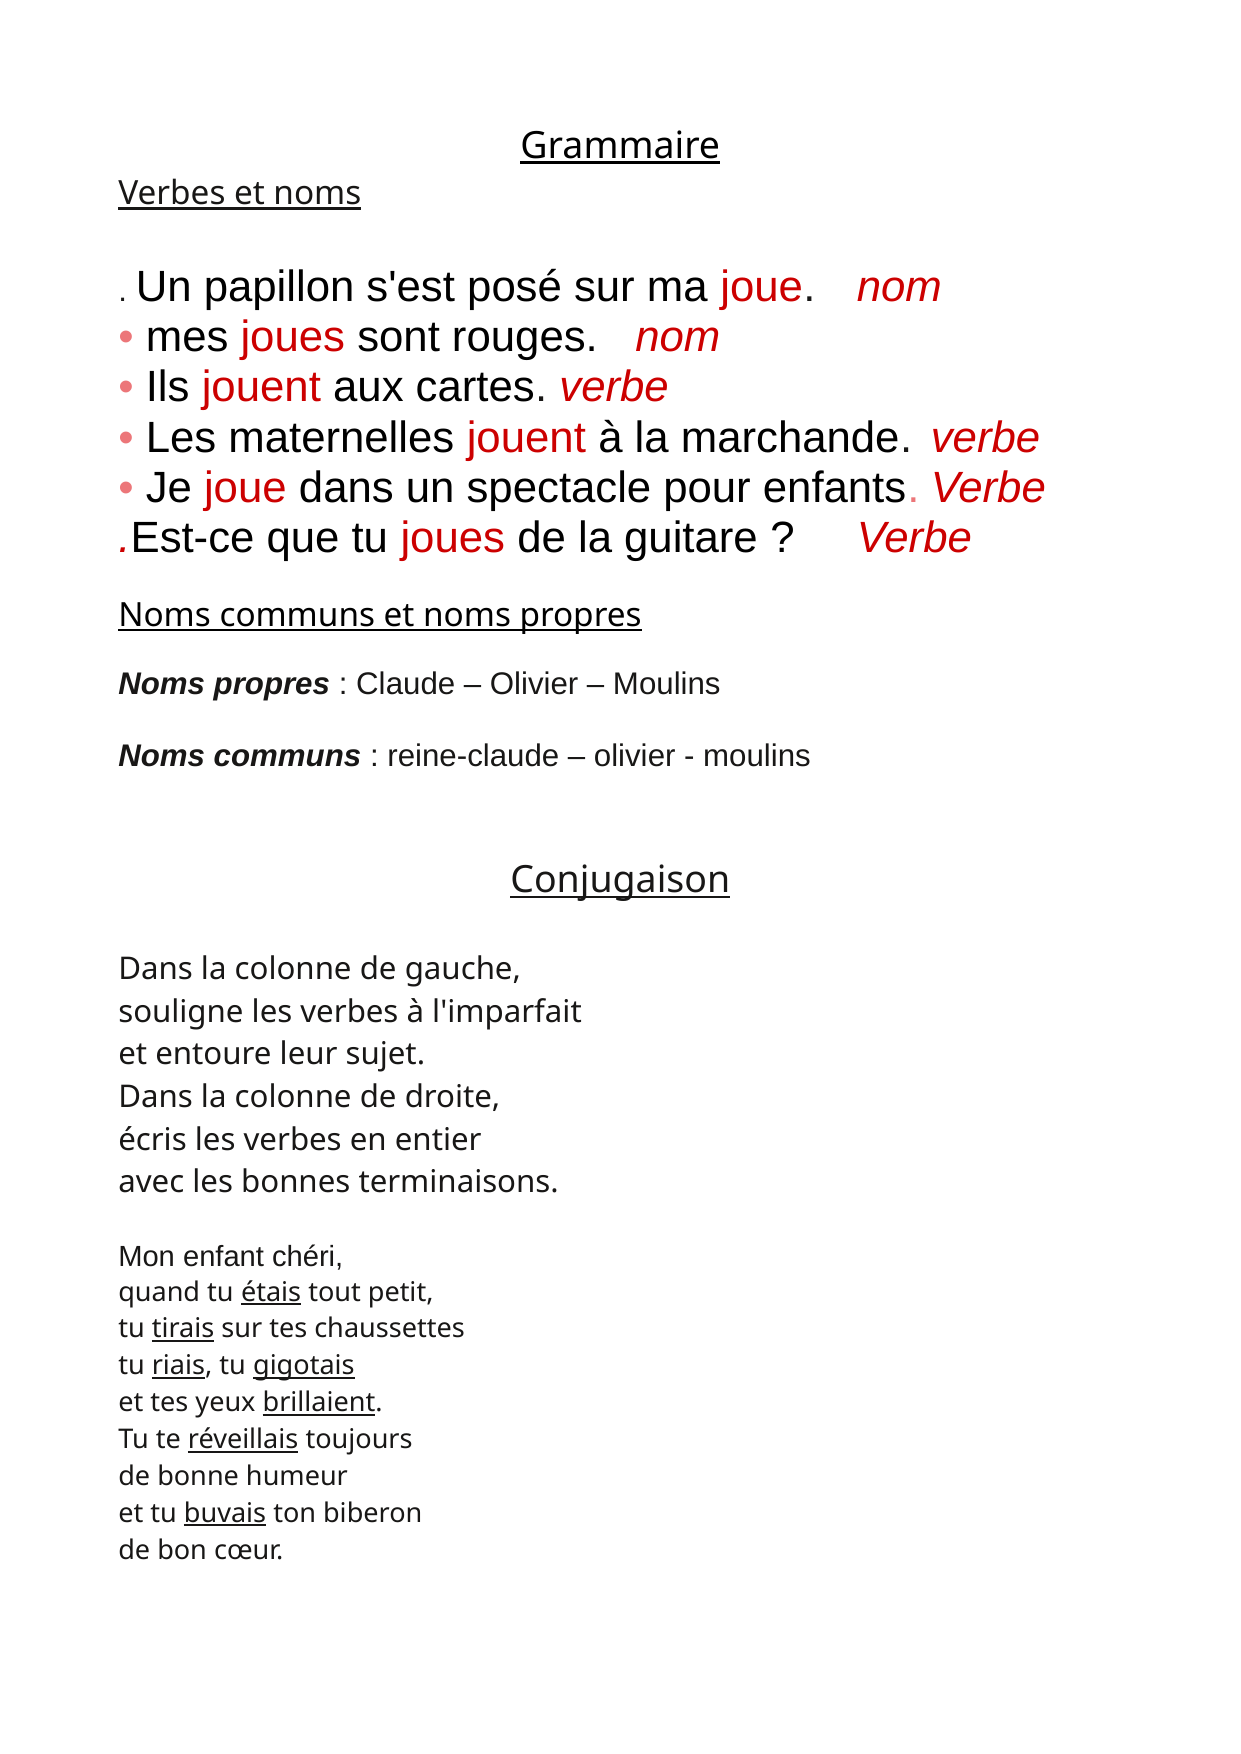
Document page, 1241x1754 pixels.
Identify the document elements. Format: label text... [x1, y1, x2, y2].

text .Est-ce que tu joues de la guitare ? Verbe [118, 512, 1122, 562]
text Noms propres : Claude – Olivier – Moulins [118, 665, 1122, 701]
text Verbes et noms [118, 169, 1122, 214]
text . Un papillon s'est posé sur ma joue. nom • mes joues sont rouges. nom • Ils jouent aux cartes. verbe • Les maternelles jouent à la marchande. verbe • Je joue dans un spectacle pour enfants. Verbe [118, 260, 1122, 512]
text Noms communs : reine-claude – olivier - moulins [118, 737, 1122, 801]
text Noms communs et noms propres [118, 591, 1122, 636]
text Mon enfant chéri, quand tu étais tout petit, tu tirais sur tes chaussettes tu riais, tu gigotais et tes yeux brillaient. Tu te réveillais toujours de bonne humeur et tu buvais ton biberon de bon cœur. [118, 1238, 1122, 1596]
text Dans la colonne de gauche, souligne les verbes à l'imparfait et entoure leur sujet. Dans la colonne de droite, écris les verbes en entier avec les bonnes terminaisons. [118, 946, 1122, 1202]
text Grammaire [118, 118, 1122, 169]
text Conjugaison [118, 852, 1122, 903]
